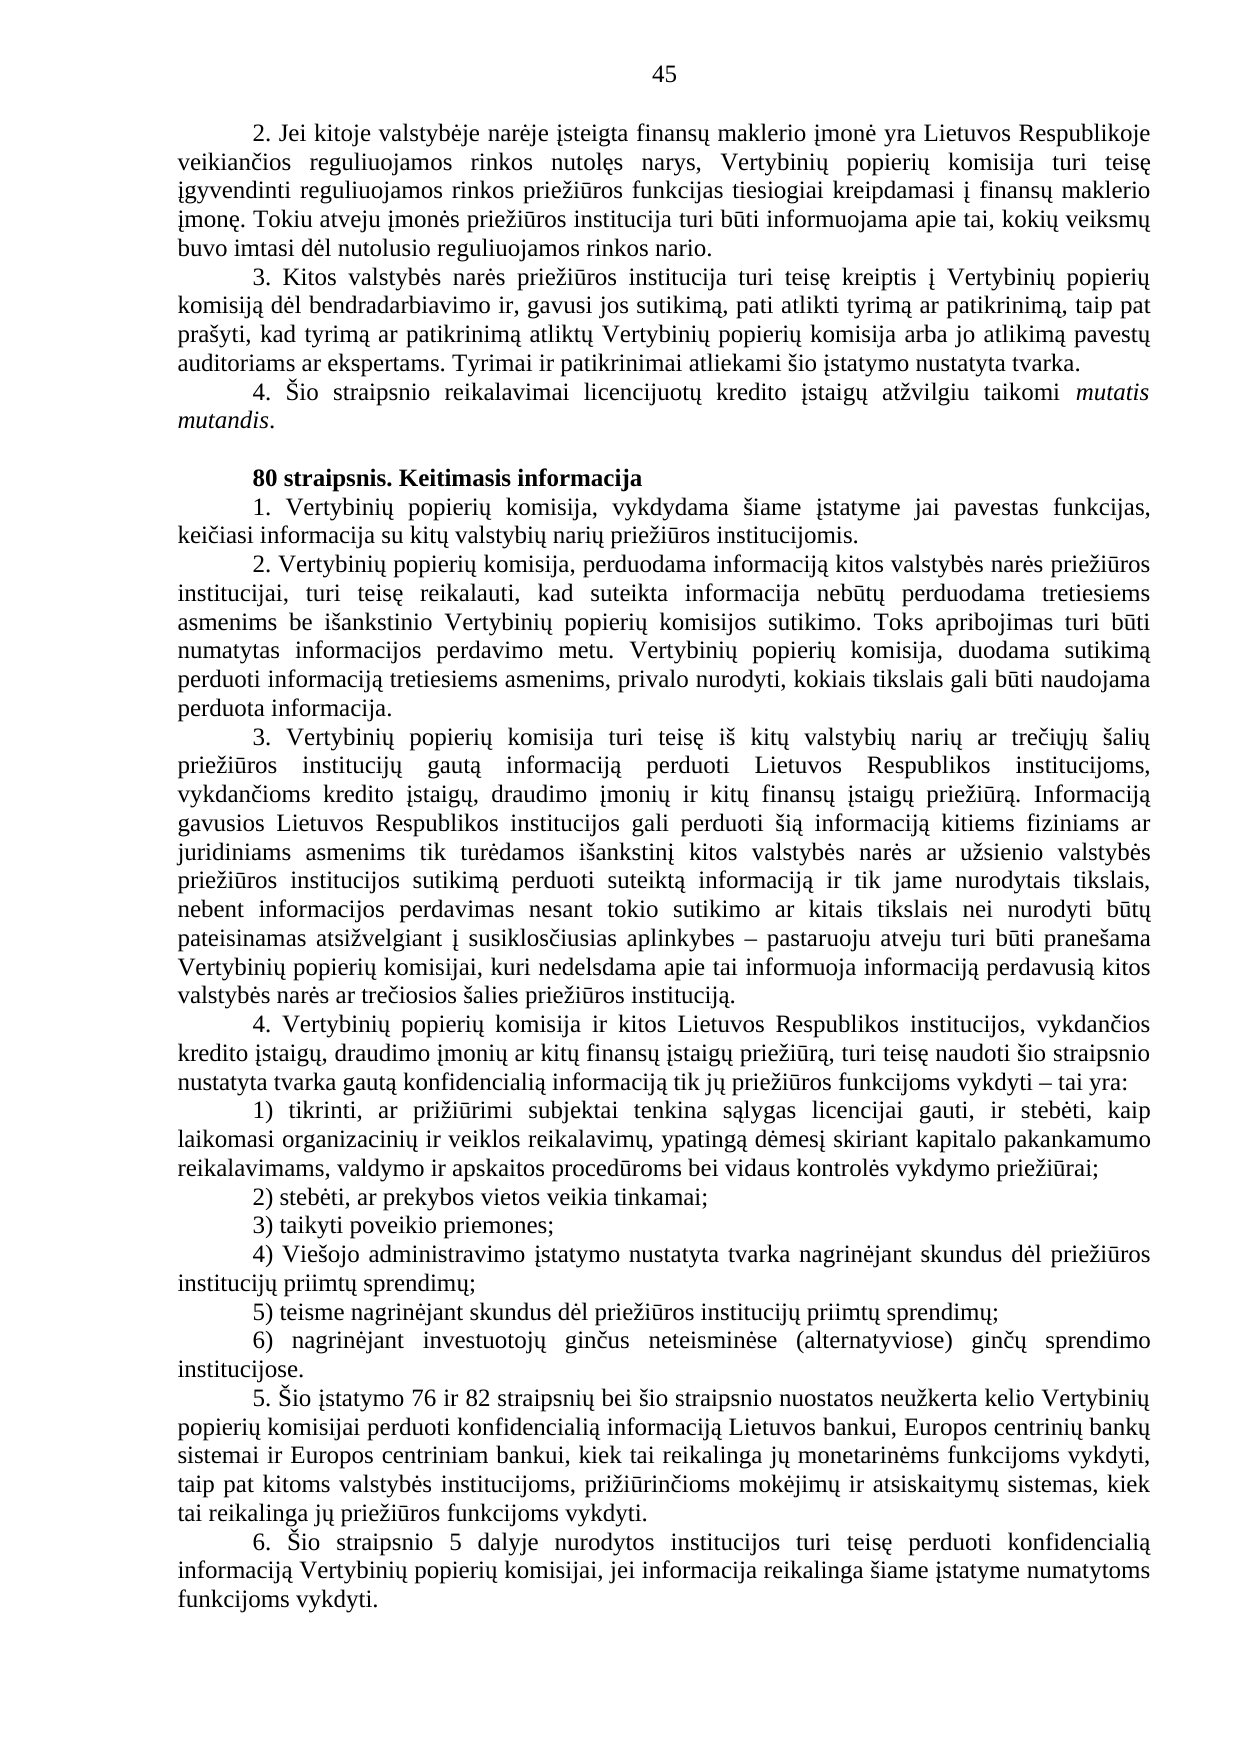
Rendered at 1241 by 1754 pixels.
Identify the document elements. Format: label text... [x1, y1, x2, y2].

text 2. Vertybinių popierių komisija, perduodama informaciją kitos valstybės narės priežiūros institucijai, turi teisę reikalauti, kad suteikta informacija nebūtų perduodama tretiesiems asmenims be išankstinio Vertybinių popierių komisijos sutikimo. Toks apribojimas turi būti numatytas informacijos perdavimo metu. Vertybinių popierių komisija, duodama sutikimą perduoti informaciją tretiesiems asmenims, privalo nurodyti, kokiais tikslais gali būti naudojama perduota informacija. [177, 549, 1152, 722]
text 6. Šio straipsnio 5 dalyje nurodytos institucijos turi teisę perduoti konfidencialią informaciją Vertybinių popierių komisijai, jei informacija reikalinga šiame įstatyme numatytoms funkcijoms vykdyti. [177, 1527, 1152, 1613]
text 5) teisme nagrinėjant skundus dėl priežiūros institucijų priimtų sprendimų; [177, 1297, 1152, 1326]
text 3. Kitos valstybės narės priežiūros institucija turi teisę kreiptis į Vertybinių popierių komisiją dėl bendradarbiavimo ir, gavusi jos sutikimą, pati atlikti tyrimą ar patikrinimą, taip pat prašyti, kad tyrimą ar patikrinimą atliktų Vertybinių popierių komisija arba jo atlikimą pavestų auditoriams ar ekspertams. Tyrimai ir patikrinimai atliekami šio įstatymo nustatyta tvarka. [177, 262, 1152, 377]
text 80 straipsnis. Keitimasis informacija [177, 463, 1152, 492]
text 3) taikyti poveikio priemones; [177, 1211, 1152, 1239]
text 4. Šio straipsnio reikalavimai licencijuotų kredito įstaigų atžvilgiu taikomi mutatis mutandis. [177, 377, 1152, 434]
text 1) tikrinti, ar prižiūrimi subjektai tenkina sąlygas licencijai gauti, ir stebėti, kaip laikomasi organizacinių ir veiklos reikalavimų, ypatingą dėmesį skiriant kapitalo pakankamumo reikalavimams, valdymo ir apskaitos procedūroms bei vidaus kontrolės vykdymo priežiūrai; [177, 1096, 1152, 1182]
text 4. Vertybinių popierių komisija ir kitos Lietuvos Respublikos institucijos, vykdančios kredito įstaigų, draudimo įmonių ar kitų finansų įstaigų priežiūrą, turi teisę naudoti šio straipsnio nustatyta tvarka gautą konfidencialią informaciją tik jų priežiūros funkcijoms vykdyti – tai yra: [177, 1009, 1152, 1096]
text 4) Viešojo administravimo įstatymo nustatyta tvarka nagrinėjant skundus dėl priežiūros institucijų priimtų sprendimų; [177, 1239, 1152, 1297]
text 1. Vertybinių popierių komisija, vykdydama šiame įstatyme jai pavestas funkcijas, keičiasi informacija su kitų valstybių narių priežiūros institucijomis. [177, 492, 1152, 549]
text 5. Šio įstatymo 76 ir 82 straipsnių bei šio straipsnio nuostatos neužkerta kelio Vertybinių popierių komisijai perduoti konfidencialią informaciją Lietuvos bankui, Europos centrinių bankų sistemai ir Europos centriniam bankui, kiek tai reikalinga jų monetarinėms funkcijoms vykdyti, taip pat kitoms valstybės institucijoms, prižiūrinčioms mokėjimų ir atsiskaitymų sistemas, kiek tai reikalinga jų priežiūros funkcijoms vykdyti. [177, 1383, 1152, 1527]
text 2. Jei kitoje valstybėje narėje įsteigta finansų maklerio įmonė yra Lietuvos Respublikoje veikiančios reguliuojamos rinkos nutolęs narys, Vertybinių popierių komisija turi teisę įgyvendinti reguliuojamos rinkos priežiūros funkcijas tiesiogiai kreipdamasi į finansų maklerio įmonę. Tokiu atveju įmonės priežiūros institucija turi būti informuojama apie tai, kokių veiksmų buvo imtasi dėl nutolusio reguliuojamos rinkos nario. [177, 118, 1152, 262]
text 3. Vertybinių popierių komisija turi teisę iš kitų valstybių narių ar trečiųjų šalių priežiūros institucijų gautą informaciją perduoti Lietuvos Respublikos institucijoms, vykdančioms kredito įstaigų, draudimo įmonių ir kitų finansų įstaigų priežiūrą. Informaciją gavusios Lietuvos Respublikos institucijos gali perduoti šią informaciją kitiems fiziniams ar juridiniams asmenims tik turėdamos išankstinį kitos valstybės narės ar užsienio valstybės priežiūros institucijos sutikimą perduoti suteiktą informaciją ir tik jame nurodytais tikslais, nebent informacijos perdavimas nesant tokio sutikimo ar kitais tikslais nei nurodyti būtų pateisinamas atsižvelgiant į susiklosčiusias aplinkybes – pastaruoju atveju turi būti pranešama Vertybinių popierių komisijai, kuri nedelsdama apie tai informuoja informaciją perdavusią kitos valstybės narės ar trečiosios šalies priežiūros instituciją. [177, 722, 1152, 1009]
text 2) stebėti, ar prekybos vietos veikia tinkamai; [177, 1182, 1152, 1211]
text 6) nagrinėjant investuotojų ginčus neteisminėse (alternatyviose) ginčų sprendimo institucijose. [177, 1326, 1152, 1383]
